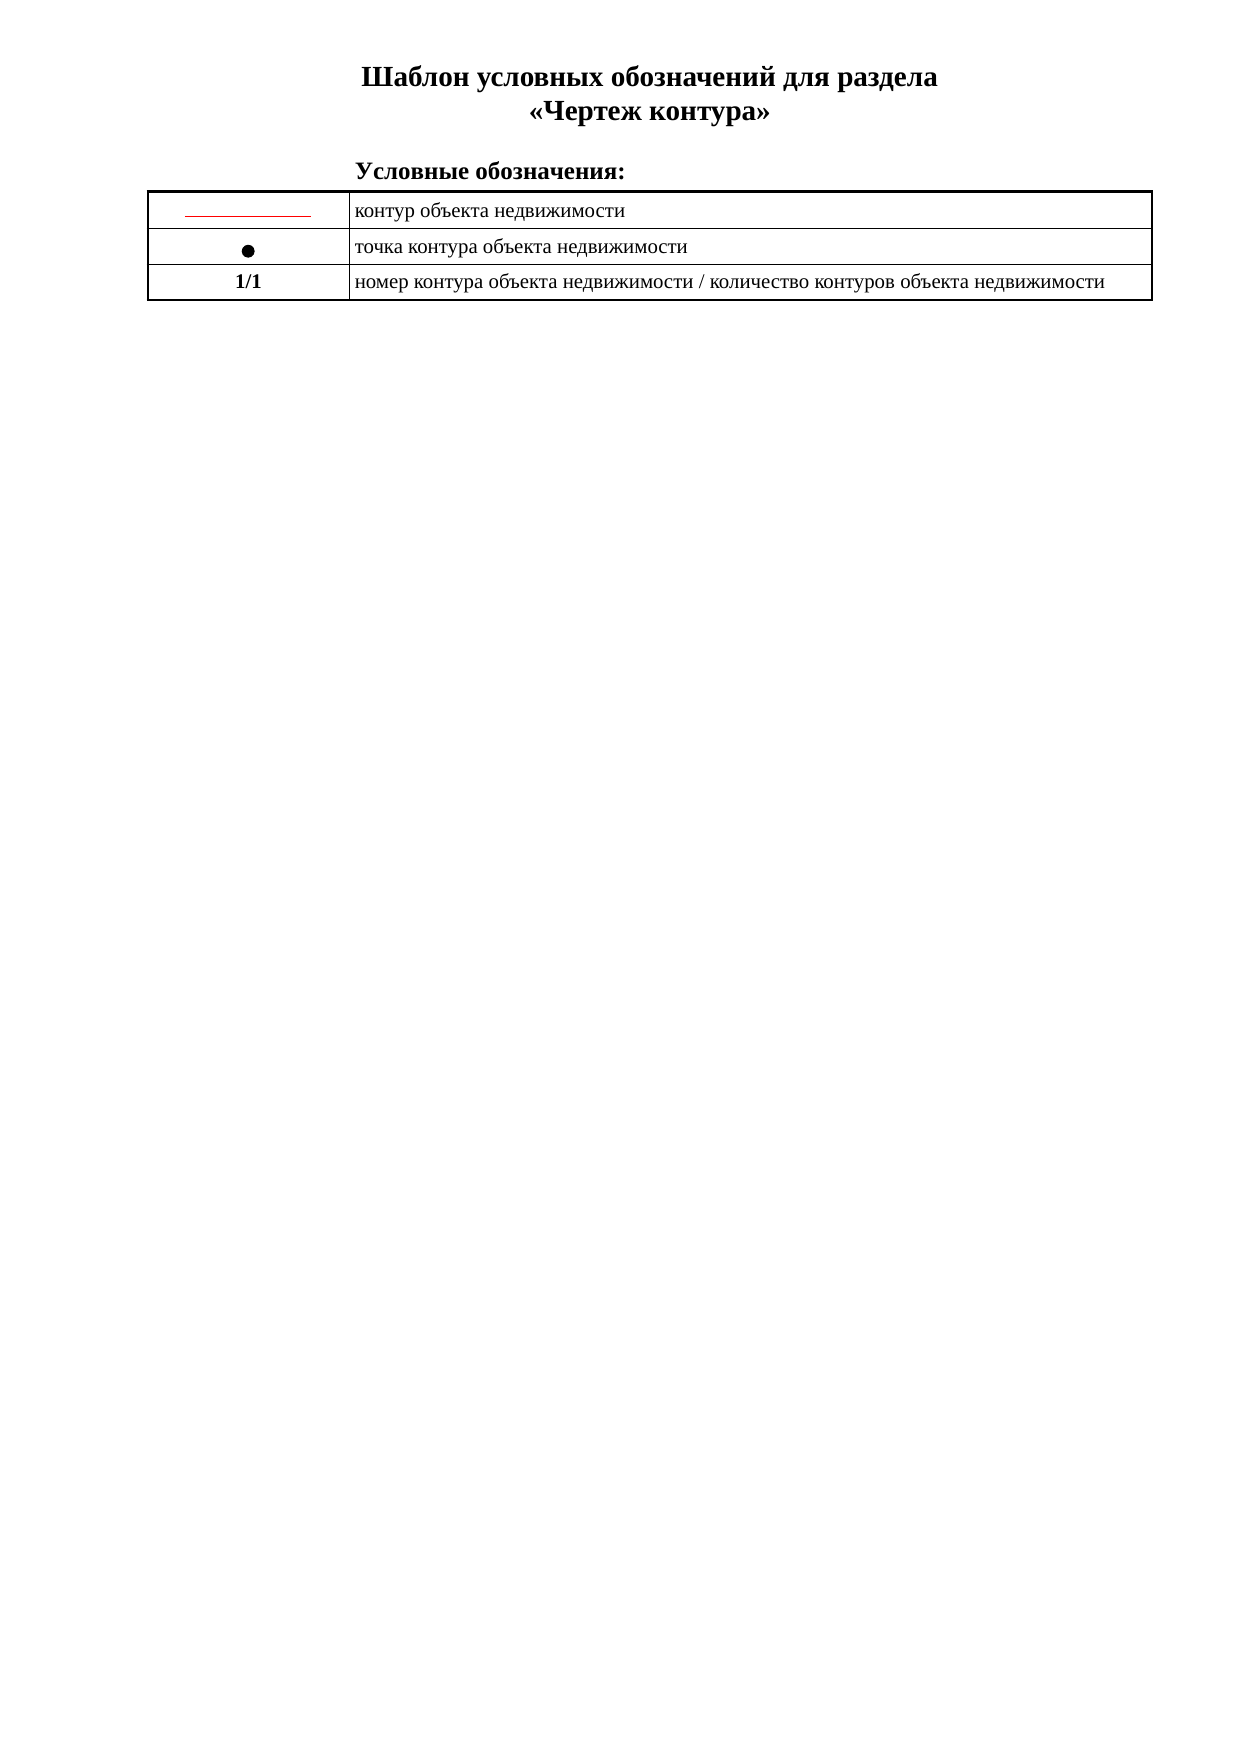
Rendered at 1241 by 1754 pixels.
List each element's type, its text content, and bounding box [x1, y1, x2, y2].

text Шаблон условных обозначений для раздела «Чертеж контура» [118, 59, 1181, 126]
table_header [148, 150, 349, 190]
table_cell контур объекта недвижимости [350, 193, 1151, 228]
table_cell [149, 193, 349, 228]
table_cell [149, 229, 349, 263]
table_header Условные обозначения: [349, 150, 1152, 190]
table_cell номер контура объекта недвижимости / количество контуров объекта недвижимости [350, 265, 1151, 299]
table_cell 1/1 [149, 265, 349, 299]
table_cell точка контура объекта недвижимости [350, 229, 1151, 263]
